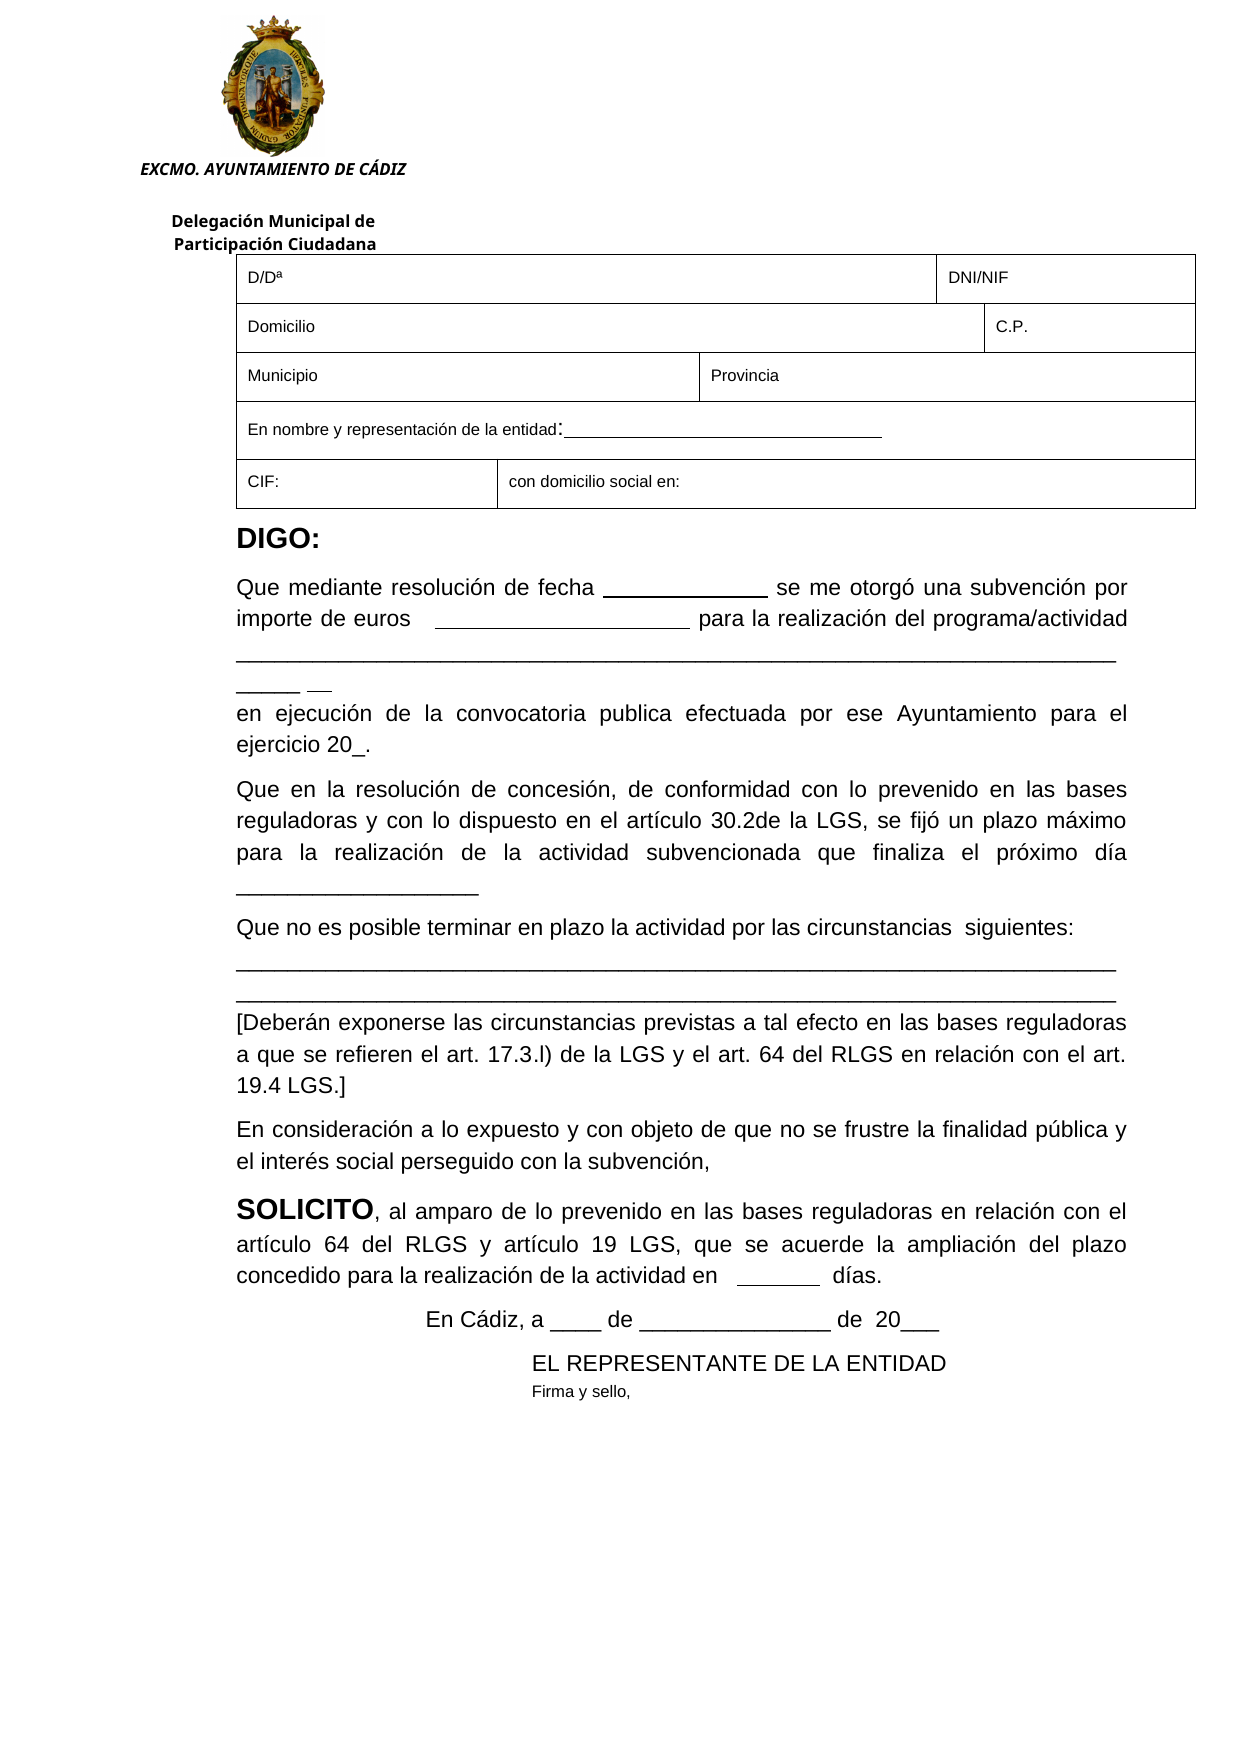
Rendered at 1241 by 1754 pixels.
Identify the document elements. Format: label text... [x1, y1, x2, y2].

table_cell CIF: [237, 460, 497, 507]
picture [220, 15, 325, 157]
text En consideración a lo expuesto y con objeto de que no se frustre la finalidad pública y el interés social perseguido con la subvención, [236, 1116, 1128, 1174]
text Que no es posible terminar en plazo la actividad por las circunstancias siguientes: [236, 914, 1128, 941]
text SOLICITO, al amparo de lo prevenido en las bases reguladoras en relación con el artículo 64 del RLGS y artículo 19 LGS, que se acuerde la ampliación del plazo concedido para la realización de la actividad en días. [236, 1192, 1128, 1288]
table_cell En nombre y representación de la entidad: [237, 402, 1195, 458]
table_header D/Dª [237, 255, 936, 303]
text Que mediante resolución de fecha se me otorgó una subvención por importe de euros para la realización del programa/actividad __________________________________________________________________________ [236, 574, 1128, 695]
text en ejecución de la convocatoria publica efectuada por ese Ayuntamiento para el ejercicio 20_. [236, 700, 1128, 758]
text DIGO: [236, 521, 1128, 554]
table_cell Domicilio [237, 304, 984, 352]
table_cell con domicilio social en: [498, 460, 1195, 507]
table_cell Provincia [700, 353, 1195, 401]
text Que en la resolución de concesión, de conformidad con lo prevenido en las bases reguladoras y con lo dispuesto en el artículo 30.2de la LGS, se fijó un plazo máximo para la realización de la actividad subvencionada que finaliza el próximo día ___________________ [236, 776, 1128, 897]
table_cell C.P. [985, 304, 1195, 352]
text __________________________________________________________________________________________________________________________________________ [Deberán exponerse las circunstancias previstas a tal efecto en las bases reguladoras a que se refieren el art. 17.3.l) de la LGS y el art. 64 del RLGS en relación con el art. 19.4 LGS.] [236, 946, 1128, 1098]
text Firma y sello, [458, 1382, 1128, 1401]
text EL REPRESENTANTE DE LA ENTIDAD [458, 1350, 1128, 1377]
text En Cádiz, a ____ de _______________ de 20___ [236, 1306, 1128, 1332]
table_header DNI/NIF [937, 255, 1195, 303]
table_cell Municipio [237, 353, 699, 401]
